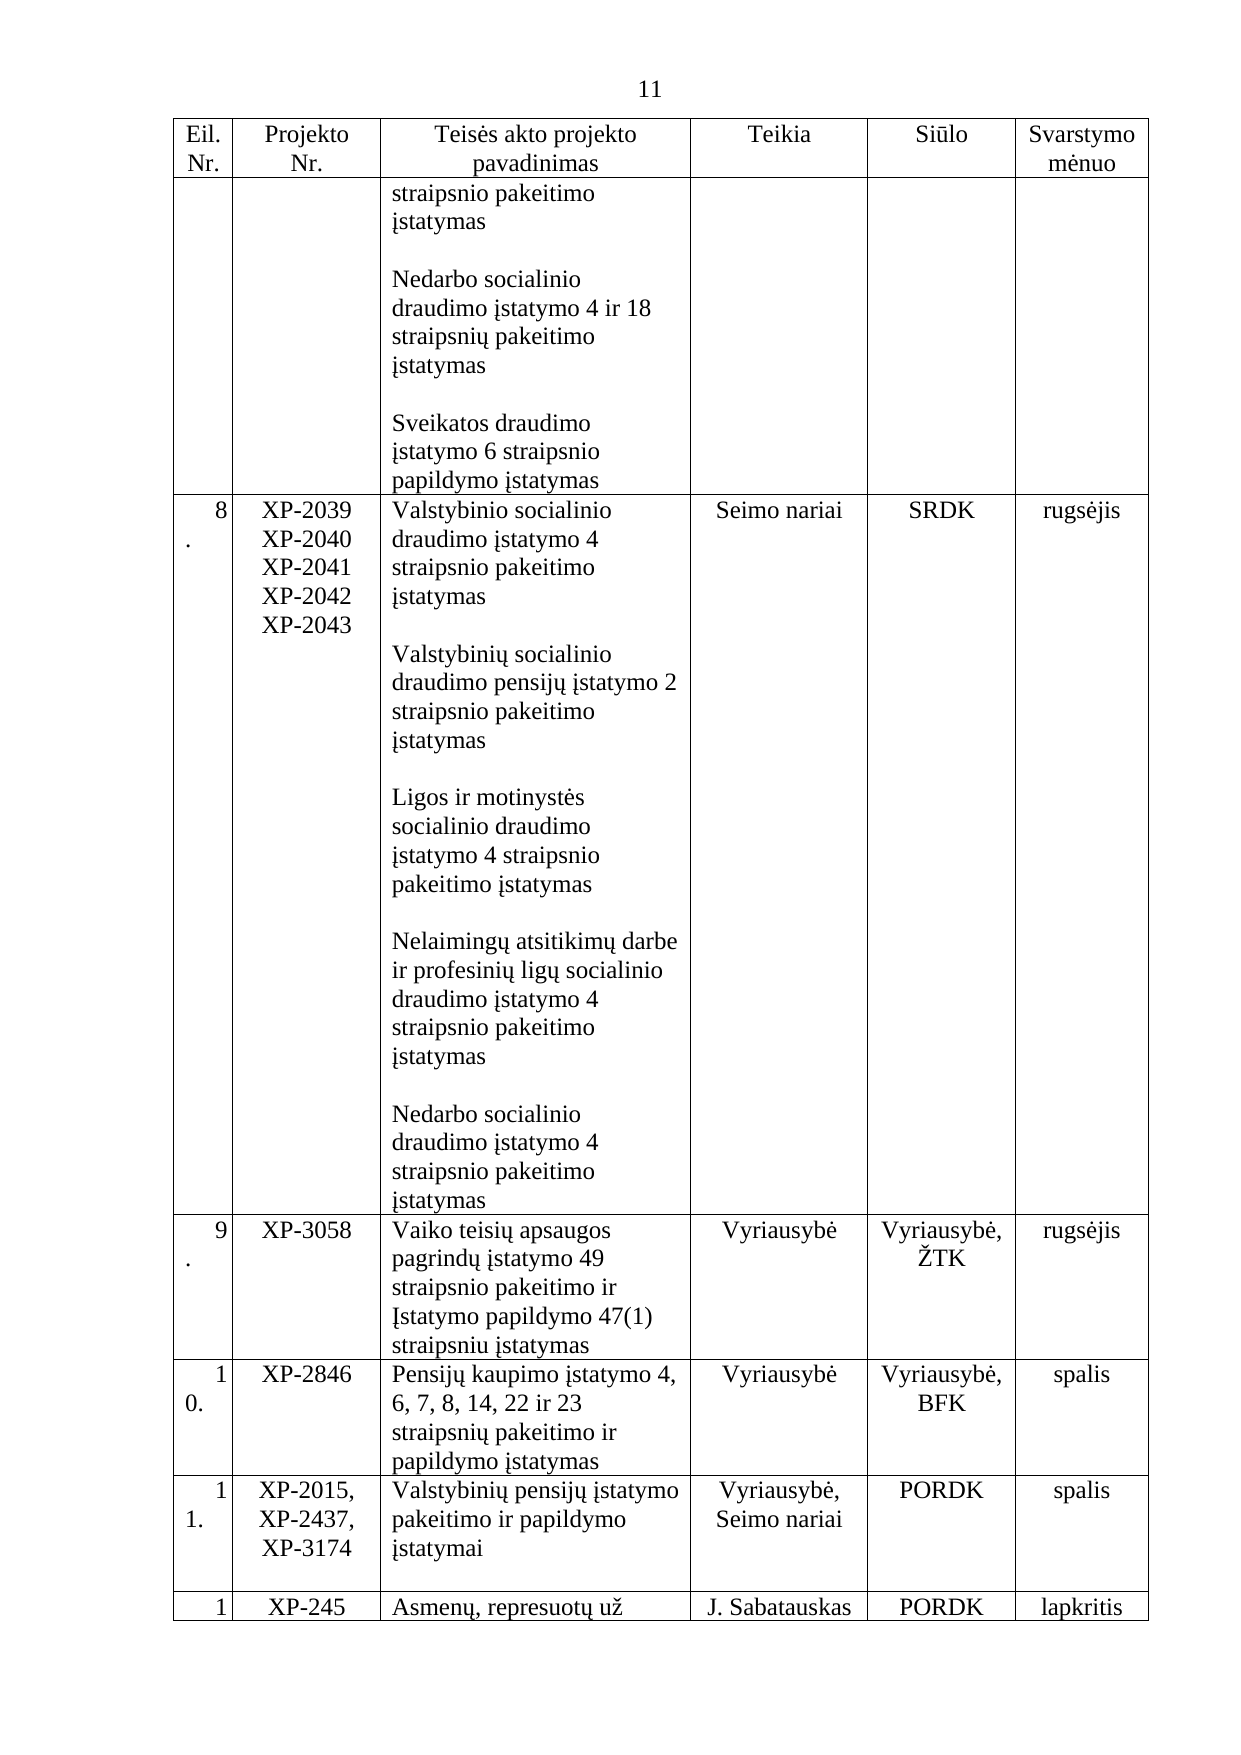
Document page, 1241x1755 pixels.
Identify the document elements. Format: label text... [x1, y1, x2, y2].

table_cell Seimo nariai [691, 495, 867, 1214]
table_cell XP-2015, XP-2437, XP-3174 [233, 1476, 380, 1591]
table_cell SRDK [868, 495, 1015, 1214]
table_cell Vaiko teisių apsaugos pagrindų įstatymo 49 straipsnio pakeitimo ir Įstatymo papildymo 47(1) straipsniu įstatymas [381, 1215, 690, 1358]
table_cell Asmenų, represuotų už [381, 1592, 690, 1620]
table_cell 8. [174, 495, 232, 1214]
table_cell Valstybinių pensijų įstatymo pakeitimo ir papildymo įstatymai [381, 1476, 690, 1591]
table_cell XP-2846 [233, 1360, 380, 1474]
table_cell [1016, 178, 1148, 494]
table_header Projekto Nr. [233, 119, 380, 177]
table_header Eil. Nr. [174, 119, 232, 177]
table_cell Vyriausybė [691, 1360, 867, 1474]
table_cell PORDK [868, 1592, 1015, 1620]
table_header Siūlo [868, 119, 1015, 177]
table_cell [868, 178, 1015, 494]
table_cell PORDK [868, 1476, 1015, 1591]
table_cell 9. [174, 1215, 232, 1358]
table_header Teisės akto projekto pavadinimas [381, 119, 690, 177]
table_cell Vyriausybė [691, 1215, 867, 1358]
table_cell straipsnio pakeitimo įstatymas Nedarbo socialinio draudimo įstatymo 4 ir 18 straipsnių pakeitimo įstatymas Sveikatos draudimo įstatymo 6 straipsnio papildymo įstatymas [381, 178, 690, 494]
table_cell Valstybinio socialinio draudimo įstatymo 4 straipsnio pakeitimo įstatymas Valstybinių socialinio draudimo pensijų įstatymo 2 straipsnio pakeitimo įstatymas Ligos ir motinystės socialinio draudimo įstatymo 4 straipsnio pakeitimo įstatymas Nelaimingų atsitikimų darbe ir profesinių ligų socialinio draudimo įstatymo 4 straipsnio pakeitimo įstatymas Nedarbo socialinio draudimo įstatymo 4 straipsnio pakeitimo įstatymas [381, 495, 690, 1214]
table_cell Vyriausybė, BFK [868, 1360, 1015, 1474]
table_cell 11. [174, 1476, 232, 1591]
table_cell Pensijų kaupimo įstatymo 4, 6, 7, 8, 14, 22 ir 23 straipsnių pakeitimo ir papildymo įstatymas [381, 1360, 690, 1474]
table_cell Vyriausybė, ŽTK [868, 1215, 1015, 1358]
table_cell XP-245 [233, 1592, 380, 1620]
table_cell Vyriausybė, Seimo nariai [691, 1476, 867, 1591]
table_cell rugsėjis [1016, 495, 1148, 1214]
table_cell 10. [174, 1360, 232, 1474]
table_cell spalis [1016, 1476, 1148, 1591]
table_header Teikia [691, 119, 867, 177]
table_cell J. Sabatauskas [691, 1592, 867, 1620]
table_cell [233, 178, 380, 494]
table_cell XP-2039 XP-2040 XP-2041 XP-2042 XP-2043 [233, 495, 380, 1214]
table_cell 1 [174, 1592, 232, 1620]
table_header Svarstymo mėnuo [1016, 119, 1148, 177]
table_cell XP-3058 [233, 1215, 380, 1358]
table_cell spalis [1016, 1360, 1148, 1474]
table_cell rugsėjis [1016, 1215, 1148, 1358]
table_cell [691, 178, 867, 494]
table_cell [174, 178, 232, 494]
table_cell lapkritis [1016, 1592, 1148, 1620]
